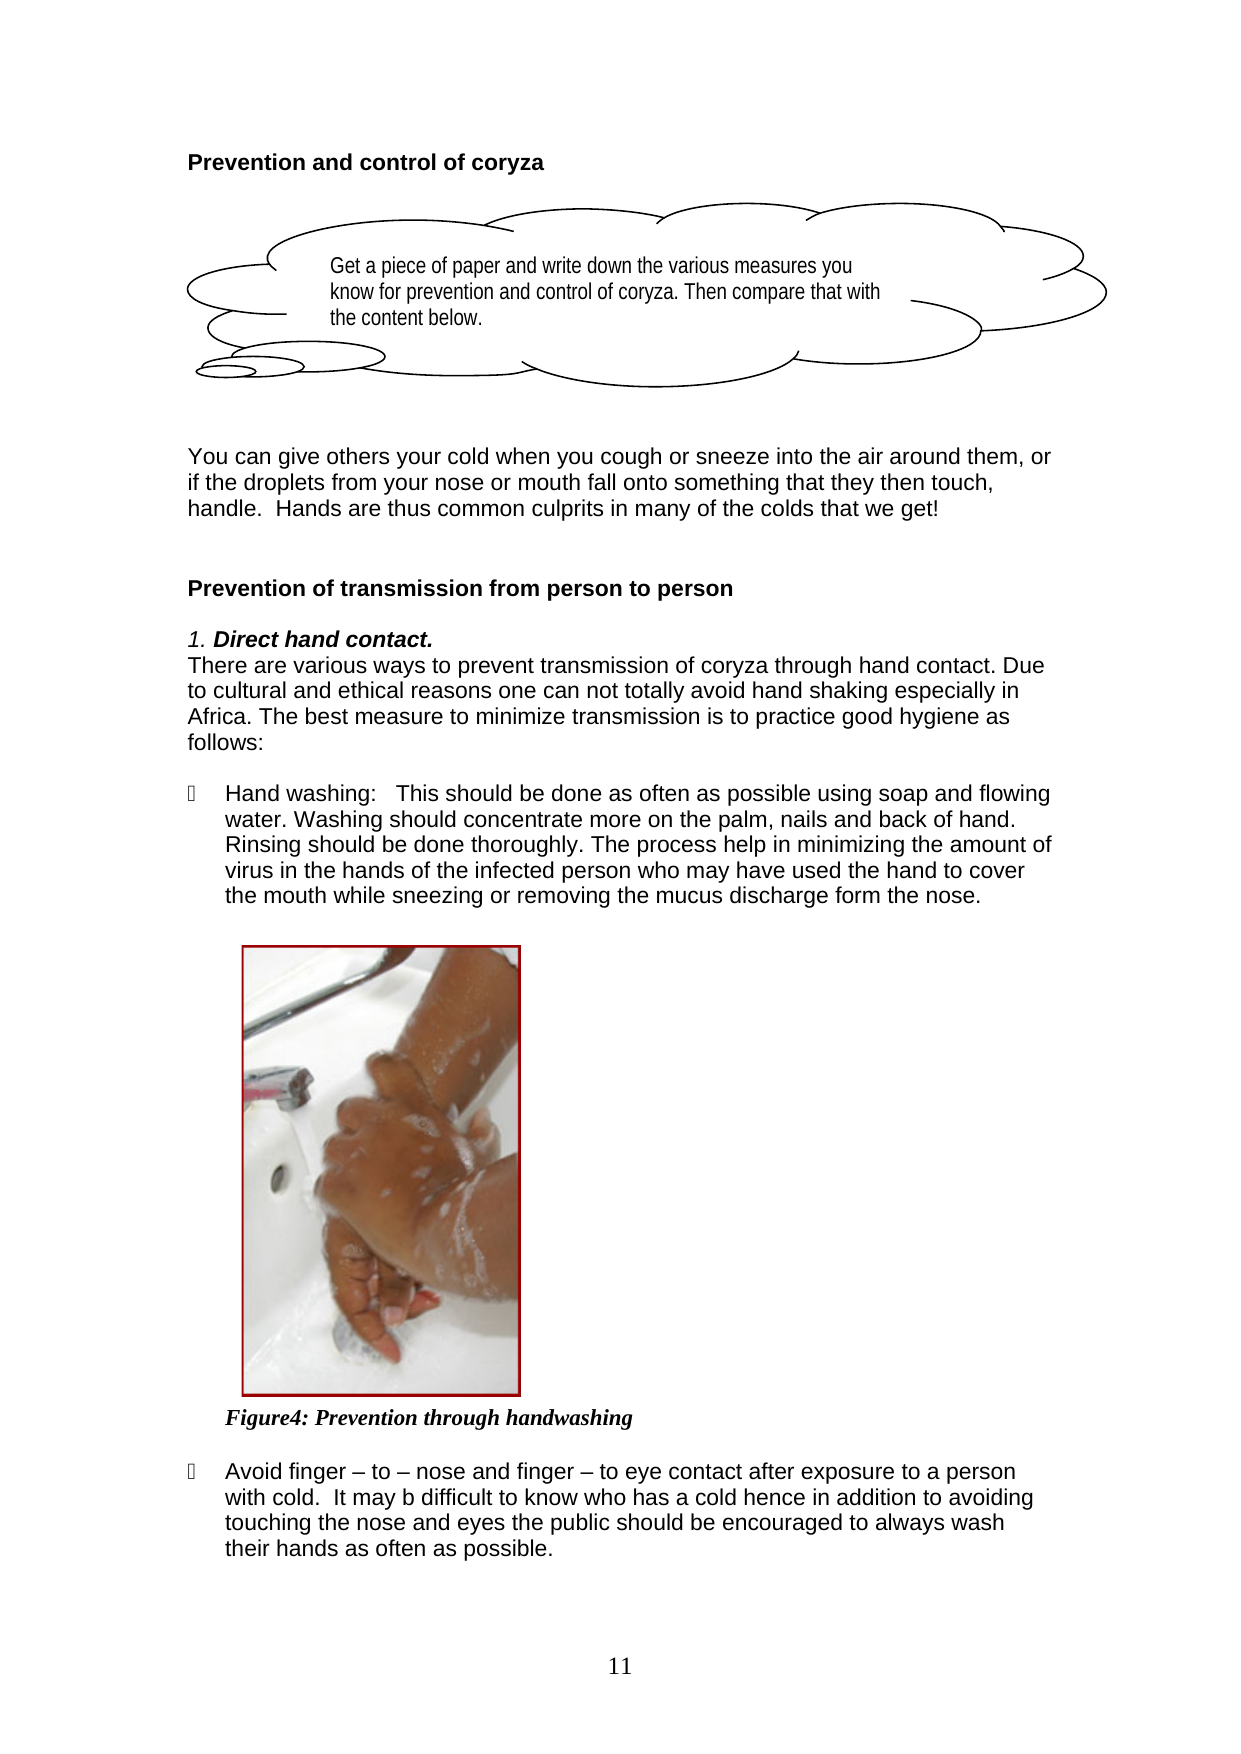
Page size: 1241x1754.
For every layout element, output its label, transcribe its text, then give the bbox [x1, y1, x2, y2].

text There are various ways to prevent transmission of coryza through hand contact. Due to cultural and ethical reasons one can not totally avoid hand shaking especially in Africa. The best measure to minimize transmission is to practice good hygiene as follows: [187, 652, 1053, 755]
text Figure4: Prevention through handwashing [225, 1405, 1053, 1431]
text Prevention of transmission from person to person [187, 576, 1053, 601]
list Hand washing: This should be done as often as possible using soap and flowing water. Washing should concentrate more on the palm, nails and back of hand. Rinsing should be done thoroughly. The process help in minimizing the amount of virus in the hands of the infected person who may have used the hand to cover the mouth while sneezing or removing the mucus discharge form the nose. [187, 781, 1053, 909]
text Prevention and control of coryza [187, 150, 1053, 176]
text You can give others your cold when you cough or sneeze into the air around them, or if the droplets from your nose or mouth fall onto something that they then touch, handle. Hands are thus common culprits in many of the colds that we get! [187, 444, 1053, 521]
picture [241, 945, 521, 1397]
text 1. Direct hand contact. [187, 627, 1053, 652]
list Avoid finger – to – nose and finger – to eye contact after exposure to a person with cold. It may b difficult to know who has a cold hence in addition to avoiding touching the nose and eyes the public should be encouraged to always wash their hands as often as possible. [187, 1459, 1053, 1561]
